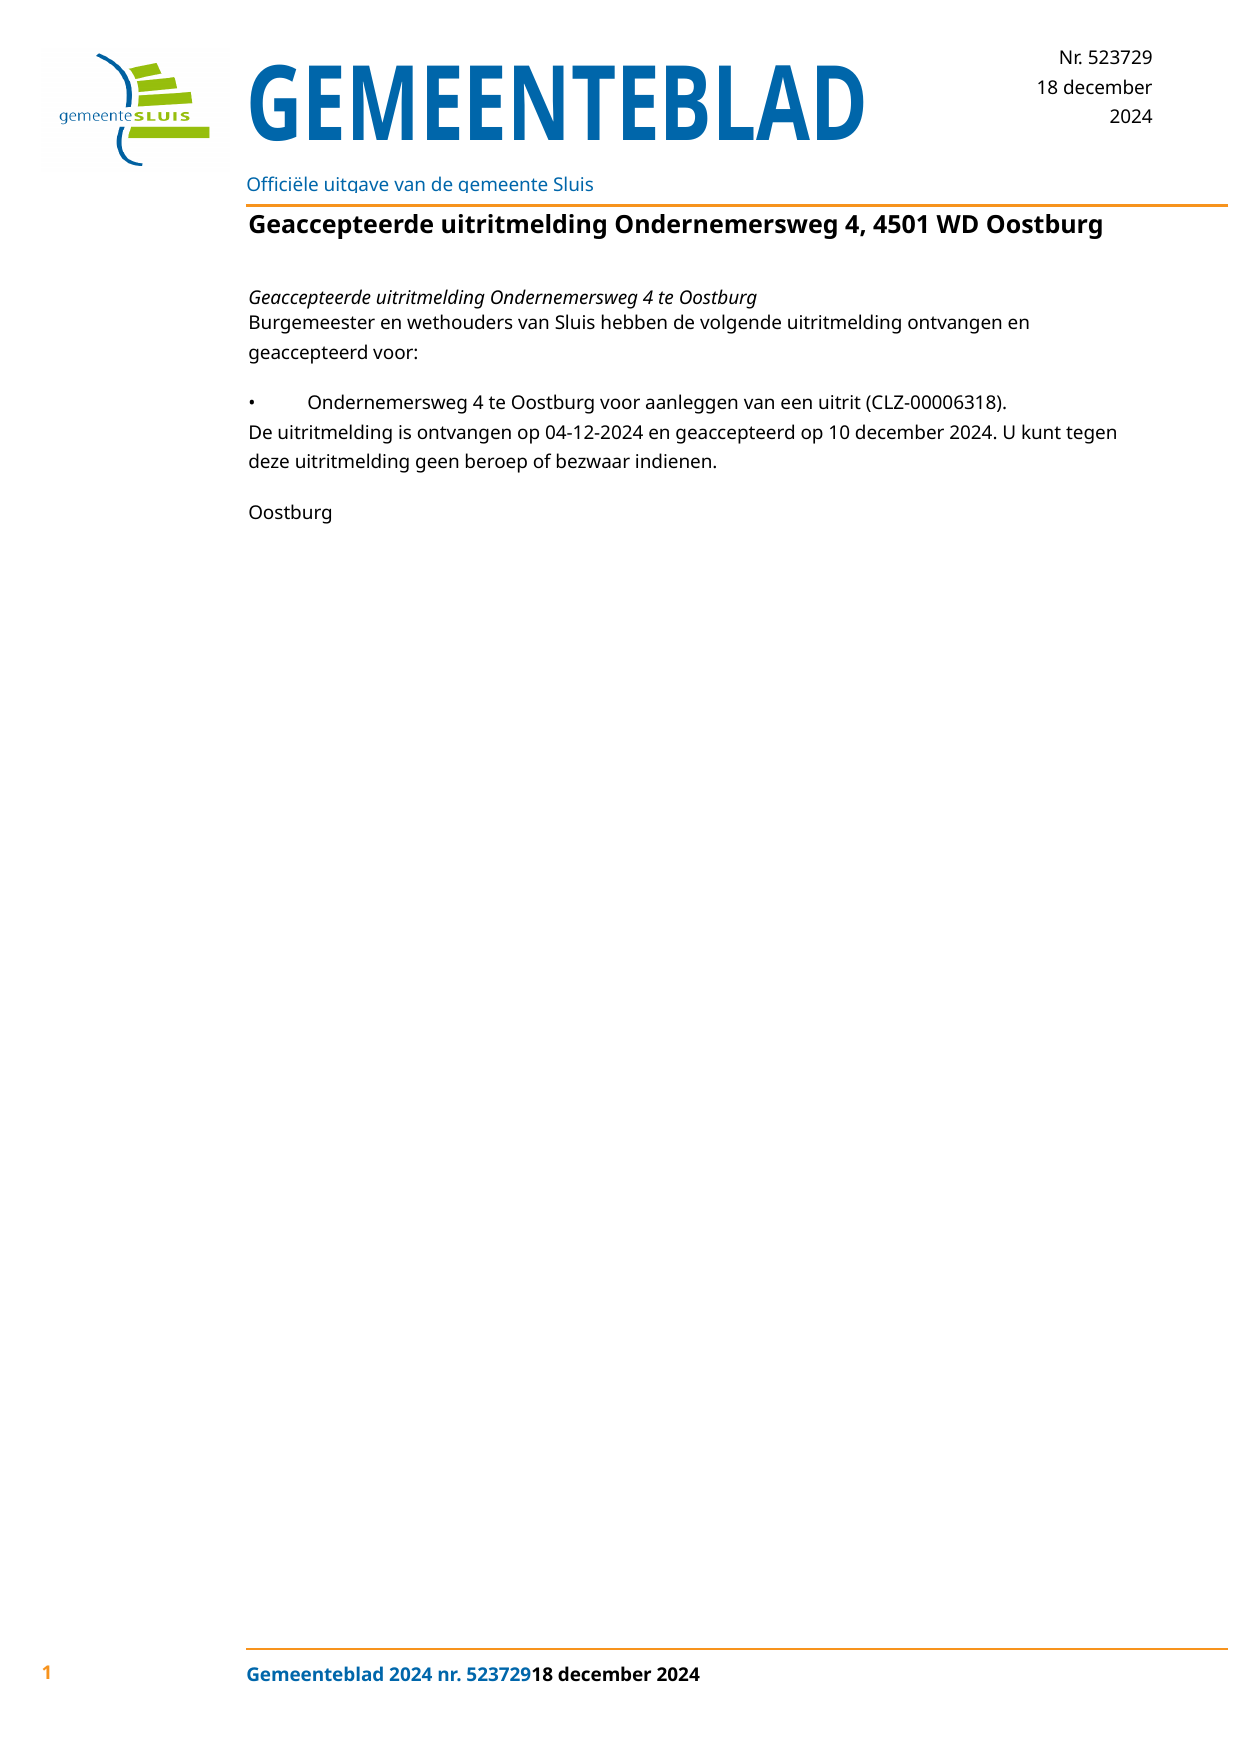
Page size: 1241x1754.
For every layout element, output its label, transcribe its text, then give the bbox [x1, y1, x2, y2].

list Ondernemersweg 4 te Oostburg voor aanleggen van een uitrit (CLZ-00006318). [248, 389, 1152, 415]
text De uitritmelding is ontvangen op 04-12-2024 en geaccepteerd op 10 december 2024. U kunt tegen deze uitritmelding geen beroep of bezwaar indienen. [248, 419, 1152, 474]
text Burgemeester en wethouders van Sluis hebben de volgende uitritmelding ontvangen en geaccepteerd voor: [248, 309, 1152, 365]
text Oostburg [248, 499, 1152, 525]
text Geaccepteerde uitritmelding Ondernemersweg 4 te Oostburg [248, 284, 1152, 309]
picture [41, 47, 231, 172]
text Geaccepteerde uitritmelding Ondernemersweg 4, 4501 WD Oostburg [248, 207, 1152, 241]
